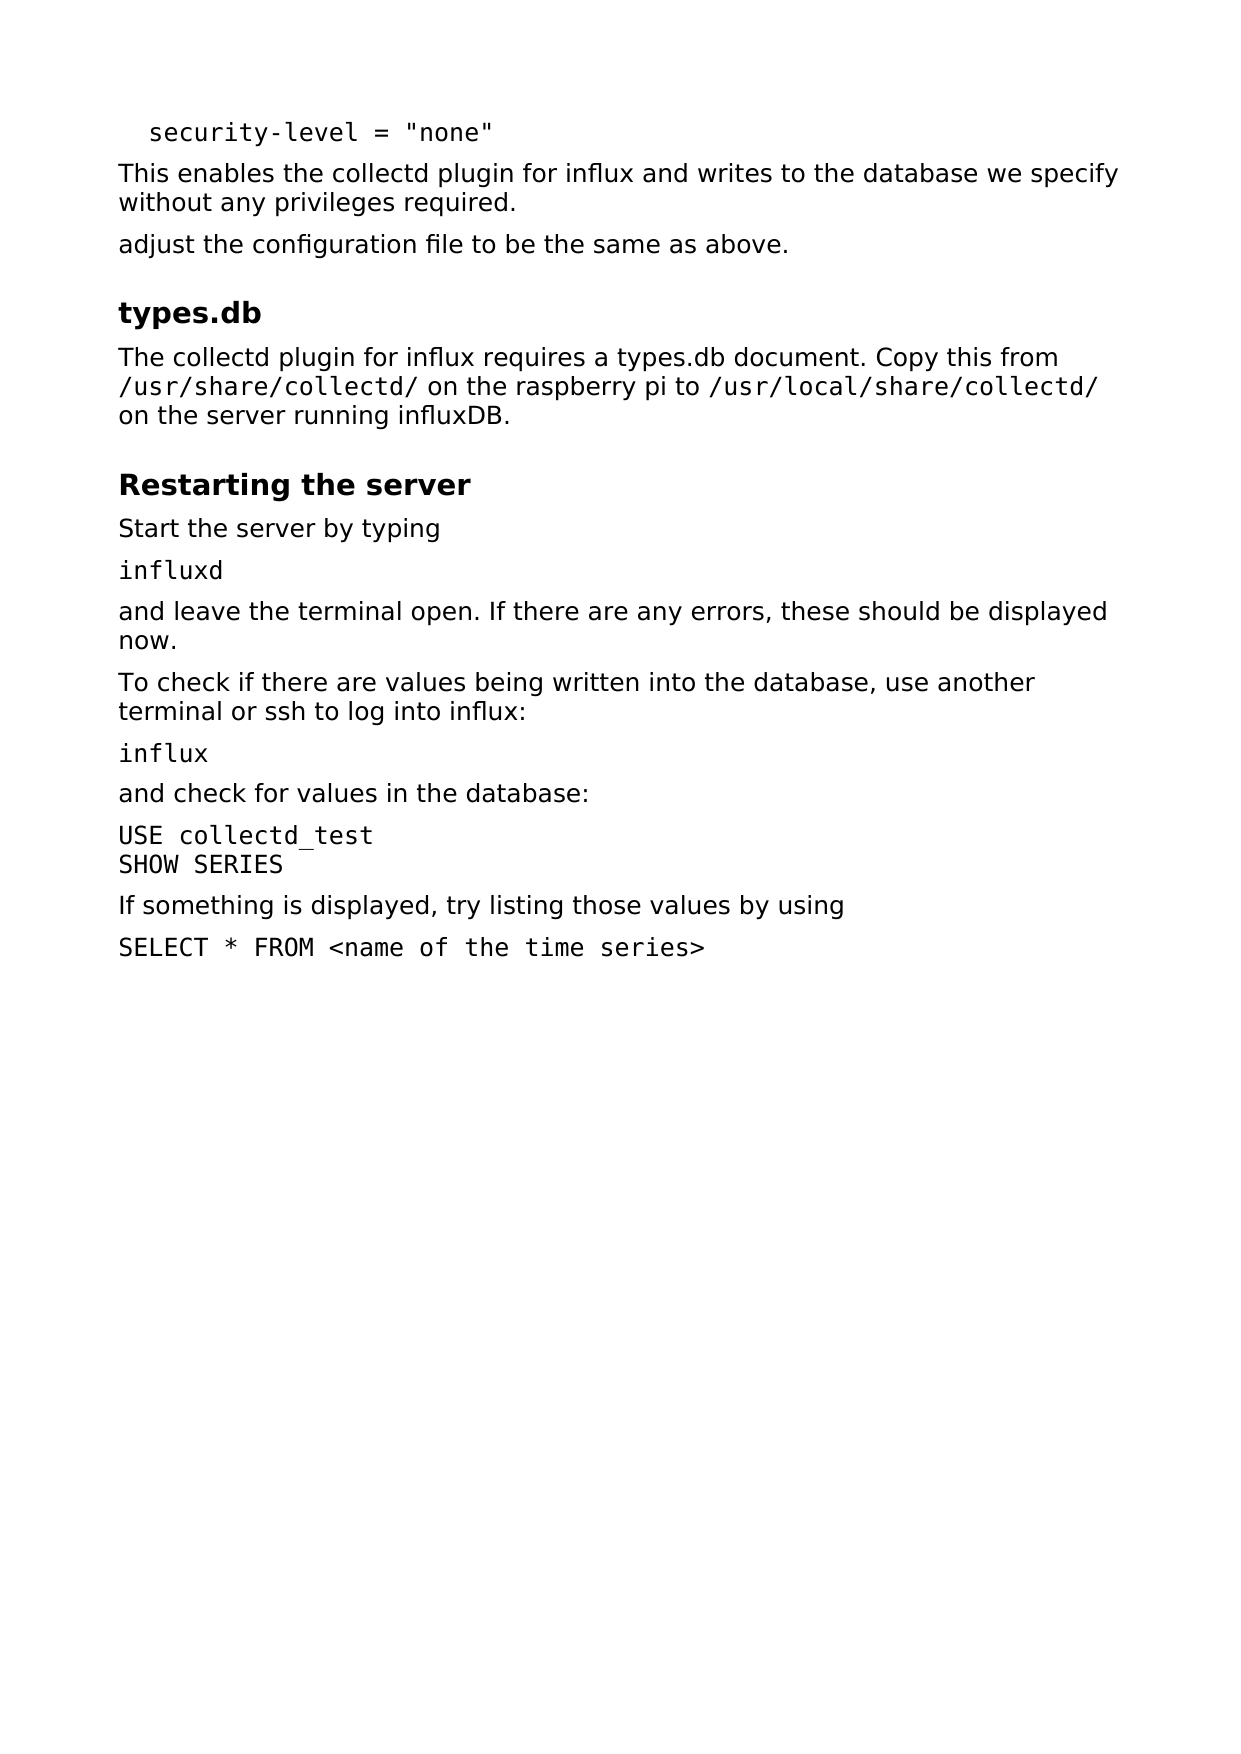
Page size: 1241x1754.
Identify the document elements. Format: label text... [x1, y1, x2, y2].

subtitle types.db [118, 297, 1122, 331]
text and leave the terminal open. If there are any errors, these should be displayed now. [118, 597, 1122, 655]
text Start the server by typing [118, 514, 1122, 544]
text This enables the collectd plugin for influx and writes to the database we specify without any privileges required. [118, 159, 1122, 217]
text adjust the configuration file to be the same as above. [118, 230, 1122, 259]
text influxd [118, 556, 1122, 585]
text To check if there are values being written into the database, use another terminal or ssh to log into influx: [118, 668, 1122, 726]
text If something is displayed, try listing those values by using [118, 891, 1122, 921]
subtitle Restarting the server [118, 468, 1122, 502]
text The collectd plugin for influx requires a types.db document. Copy this from /usr/share/collectd/ on the raspberry pi to /usr/local/share/collectd/ on the server running influxDB. [118, 343, 1122, 431]
text SELECT * FROM <name of the time series> [118, 933, 1122, 962]
text and check for values in the database: [118, 780, 1122, 809]
text influx [118, 739, 1122, 768]
text security-level = "none" [118, 118, 1122, 147]
text USE collectd_test SHOW SERIES [118, 821, 1122, 880]
